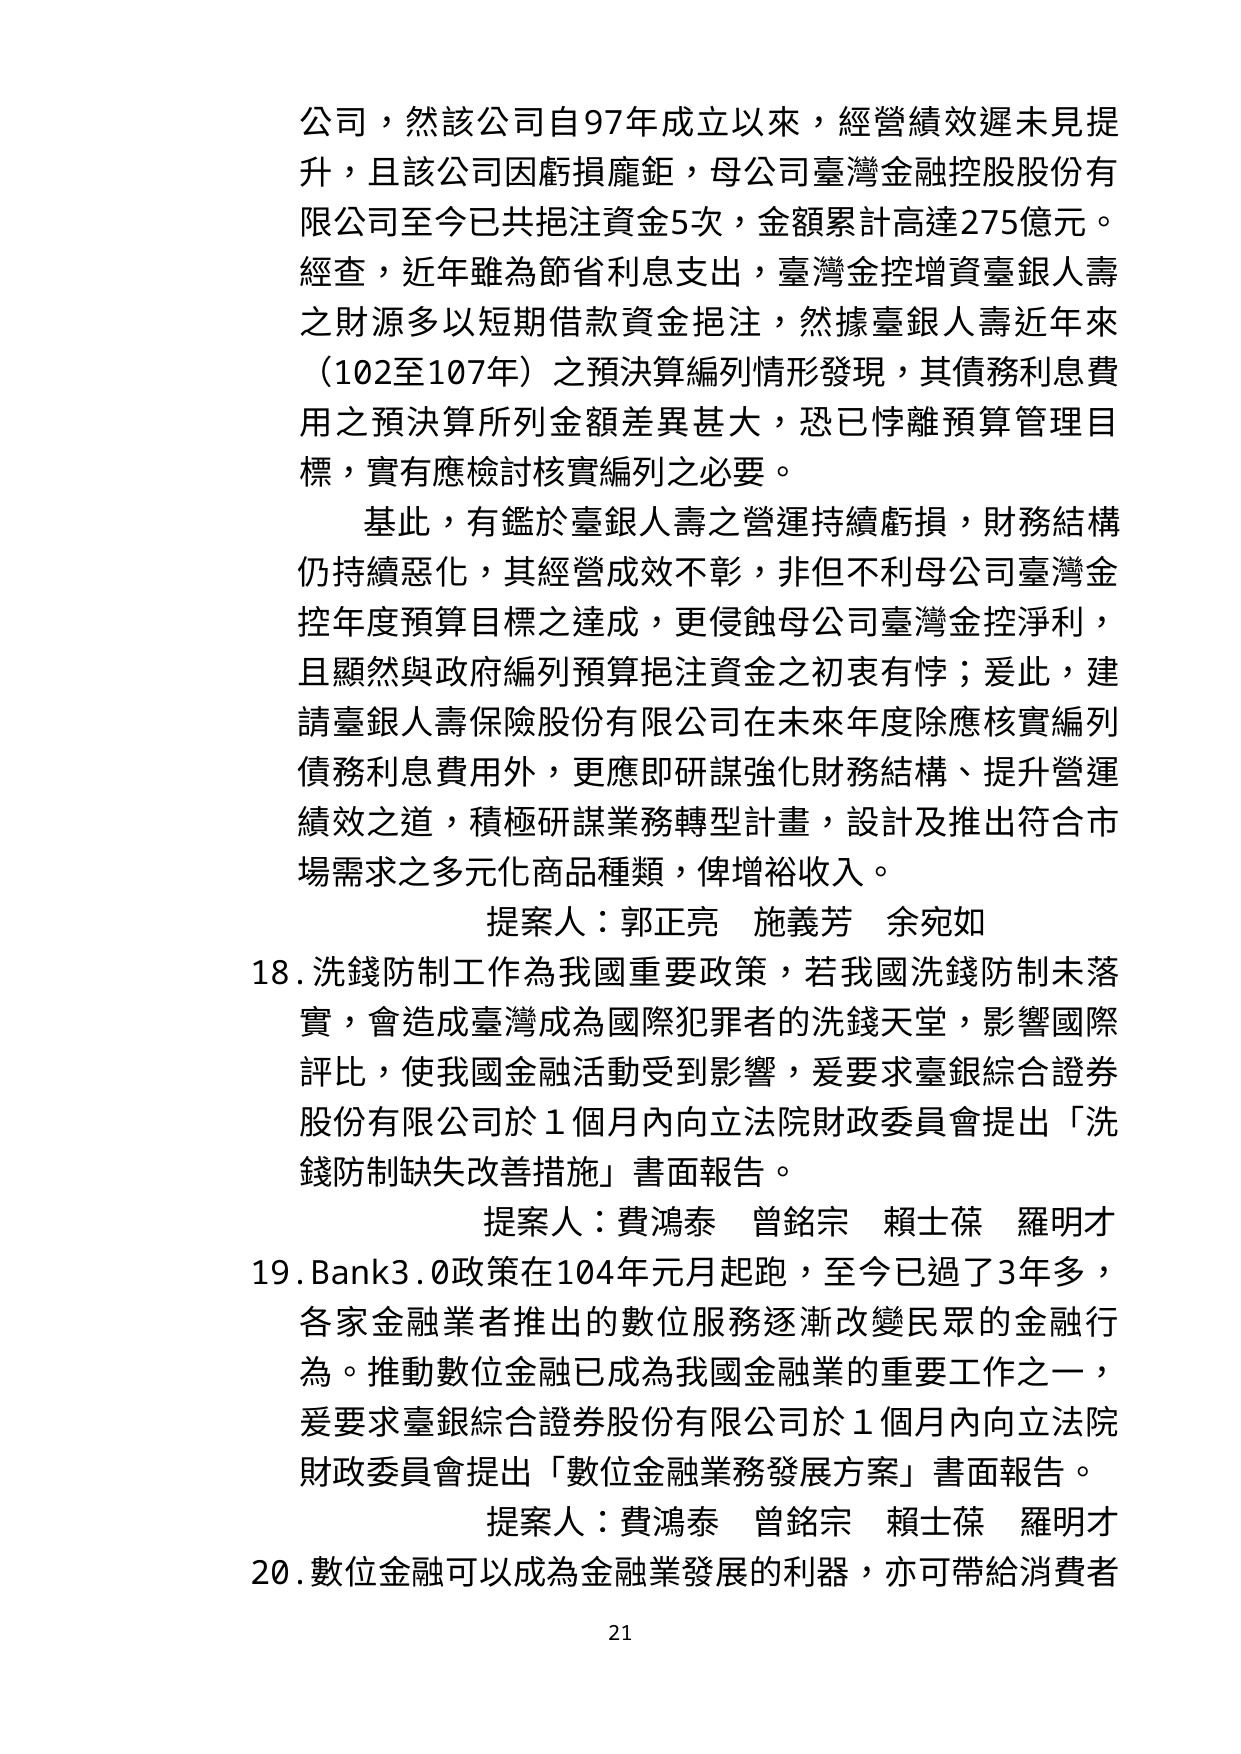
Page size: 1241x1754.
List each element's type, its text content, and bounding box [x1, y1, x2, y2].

text 提案人：郭正亮 施義芳 余宛如 [120, 894, 1120, 944]
text 提案人：費鴻泰 曾銘宗 賴士葆 羅明才 [486, 1494, 1120, 1544]
text 18.洗錢防制工作為我國重要政策，若我國洗錢防制未落實，會造成臺灣成為國際犯罪者的洗錢天堂，影響國際評比，使我國金融活動受到影響，爰要求臺銀綜合證券股份有限公司於１個月內向立法院財政委員會提出「洗錢防制缺失改善措施」書面報告。 [250, 944, 1120, 1194]
text 提案人：費鴻泰 曾銘宗 賴士葆 羅明才 [483, 1194, 1120, 1244]
text 20.數位金融可以成為金融業發展的利器，亦可帶給消費者 [250, 1544, 1120, 1594]
text 19.Bank3.0政策在104年元月起跑，至今已過了3年多，各家金融業者推出的數位服務逐漸改變民眾的金融行為。推動數位金融已成為我國金融業的重要工作之一，爰要求臺銀綜合證券股份有限公司於１個月內向立法院財政委員會提出「數位金融業務發展方案」書面報告。 [250, 1244, 1120, 1494]
text 公司，然該公司自97年成立以來，經營績效遲未見提升，且該公司因虧損龐鉅，母公司臺灣金融控股股份有限公司至今已共挹注資金5次，金額累計高達275億元。經查，近年雖為節省利息支出，臺灣金控增資臺銀人壽之財源多以短期借款資金挹注，然據臺銀人壽近年來（102至107年）之預決算編列情形發現，其債務利息費用之預決算所列金額差異甚大，恐已悖離預算管理目標，實有應檢討核實編列之必要。 [250, 94, 1120, 494]
text 基此，有鑑於臺銀人壽之營運持續虧損，財務結構仍持續惡化，其經營成效不彰，非但不利母公司臺灣金控年度預算目標之達成，更侵蝕母公司臺灣金控淨利，且顯然與政府編列預算挹注資金之初衷有悖；爰此，建請臺銀人壽保險股份有限公司在未來年度除應核實編列債務利息費用外，更應即研謀強化財務結構、提升營運績效之道，積極研謀業務轉型計畫，設計及推出符合市場需求之多元化商品種類，俾增裕收入。 [298, 494, 1120, 894]
